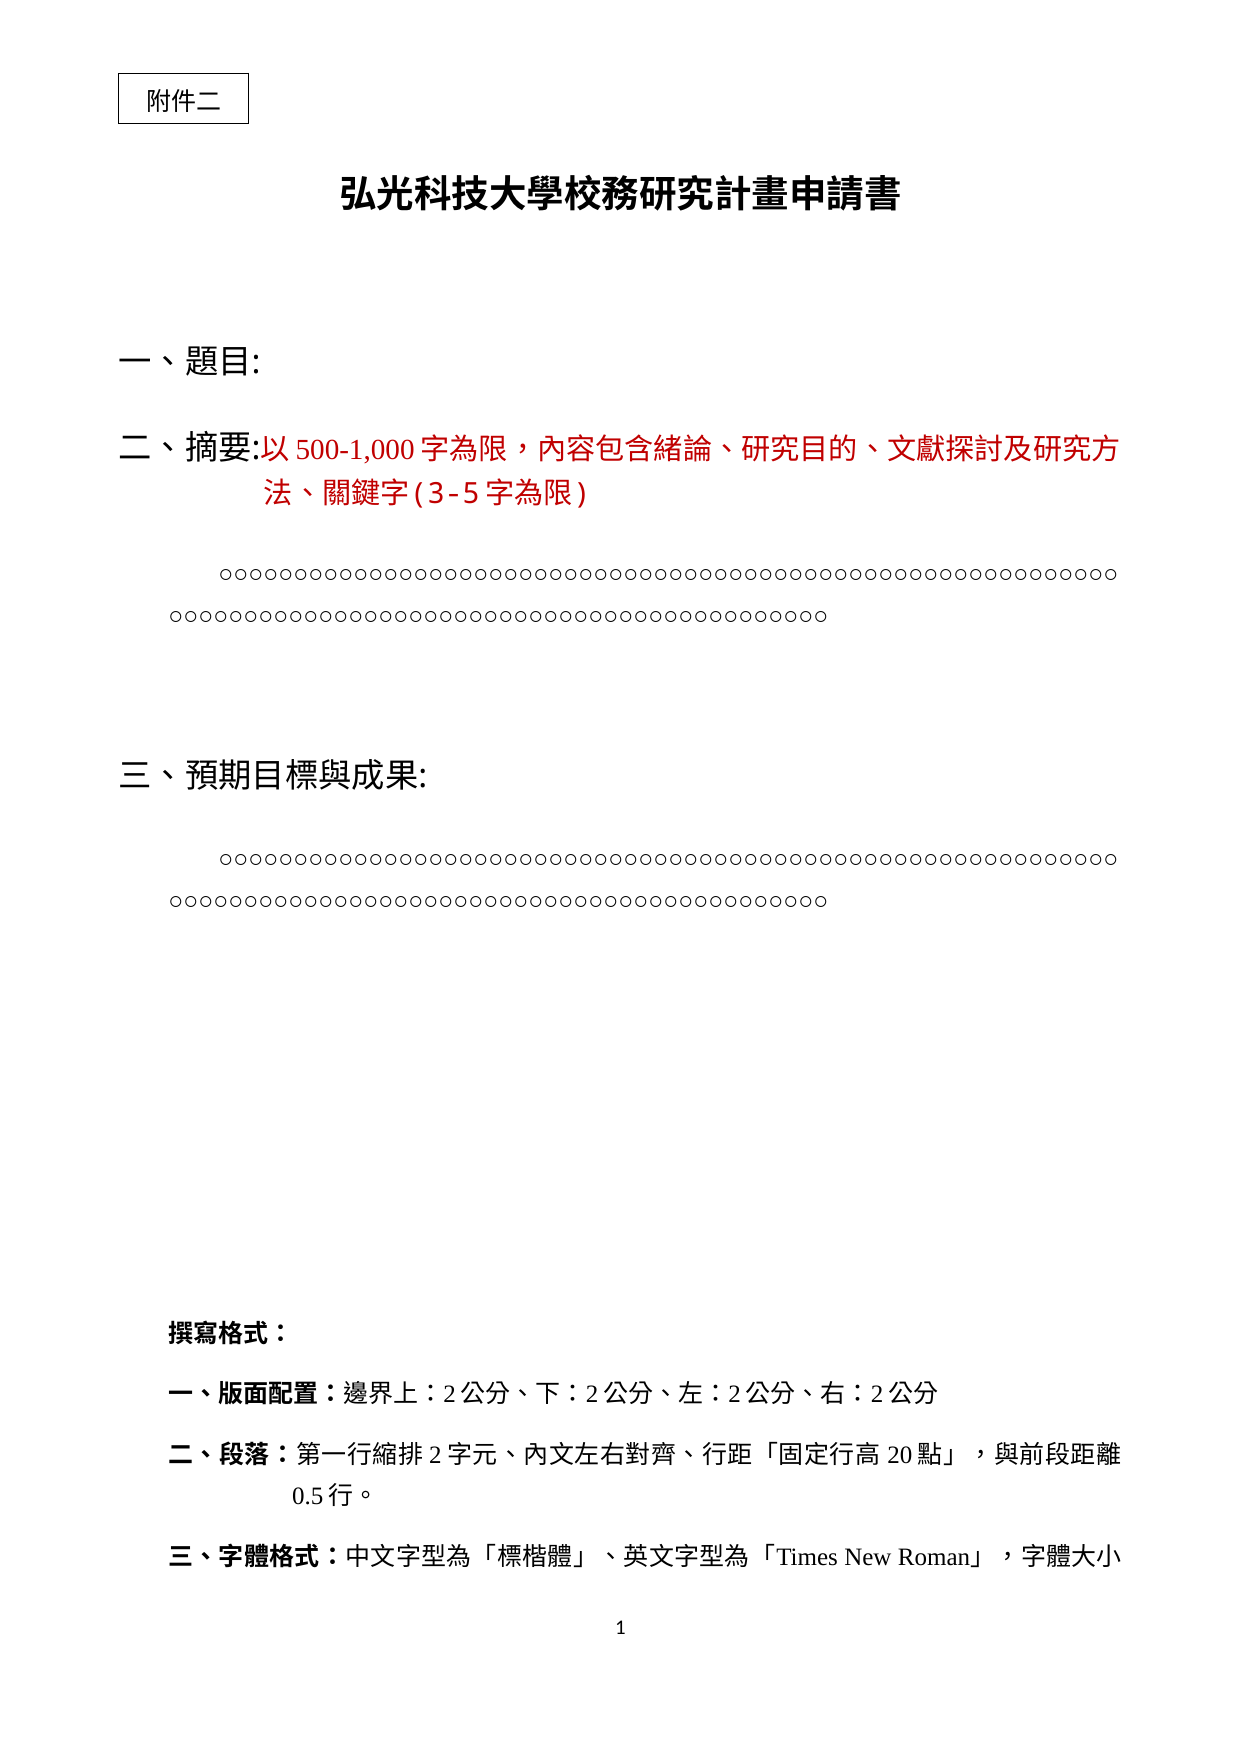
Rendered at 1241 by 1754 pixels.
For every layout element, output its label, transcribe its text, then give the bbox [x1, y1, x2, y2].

text 一、版面配置：邊界上：2公分、下：2公分、左：2公分、右：2公分 [168, 1369, 1122, 1411]
text ○○○○○○○○○○○○○○○○○○○○○○○○○○○○○○○○○○○○○○○○○○○○○○○○○○○○○○○○○○○○○○○○○○○○○○○○○○○○○○○○○○○○○○○○○○○○○○○○○○○○○○○○ [168, 834, 1122, 918]
text 二、段落：第一行縮排2字元、內文左右對齊、行距「固定行高20點」，與前段距離0.5行。 [168, 1430, 1122, 1513]
text 附件二 [134, 81, 233, 116]
text ○○○○○○○○○○○○○○○○○○○○○○○○○○○○○○○○○○○○○○○○○○○○○○○○○○○○○○○○○○○○○○○○○○○○○○○○○○○○○○○○○○○○○○○○○○○○○○○○○○○○○○○○ [168, 549, 1122, 633]
text 三、預期目標與成果: [118, 748, 1122, 797]
text 撰寫格式： [168, 1309, 1122, 1351]
text 一、題目: [118, 335, 1122, 383]
text 三、字體格式：中文字型為「標楷體」、英文字型為「Times New Roman」，字體大小 [168, 1532, 1122, 1573]
text 二、摘要:以500-1,000字為限，內容包含緒論、研究目的、文獻探討及研究方法、關鍵字(3-5字為限) [118, 421, 1122, 512]
text 弘光科技大學校務研究計畫申請書 [118, 164, 1122, 218]
